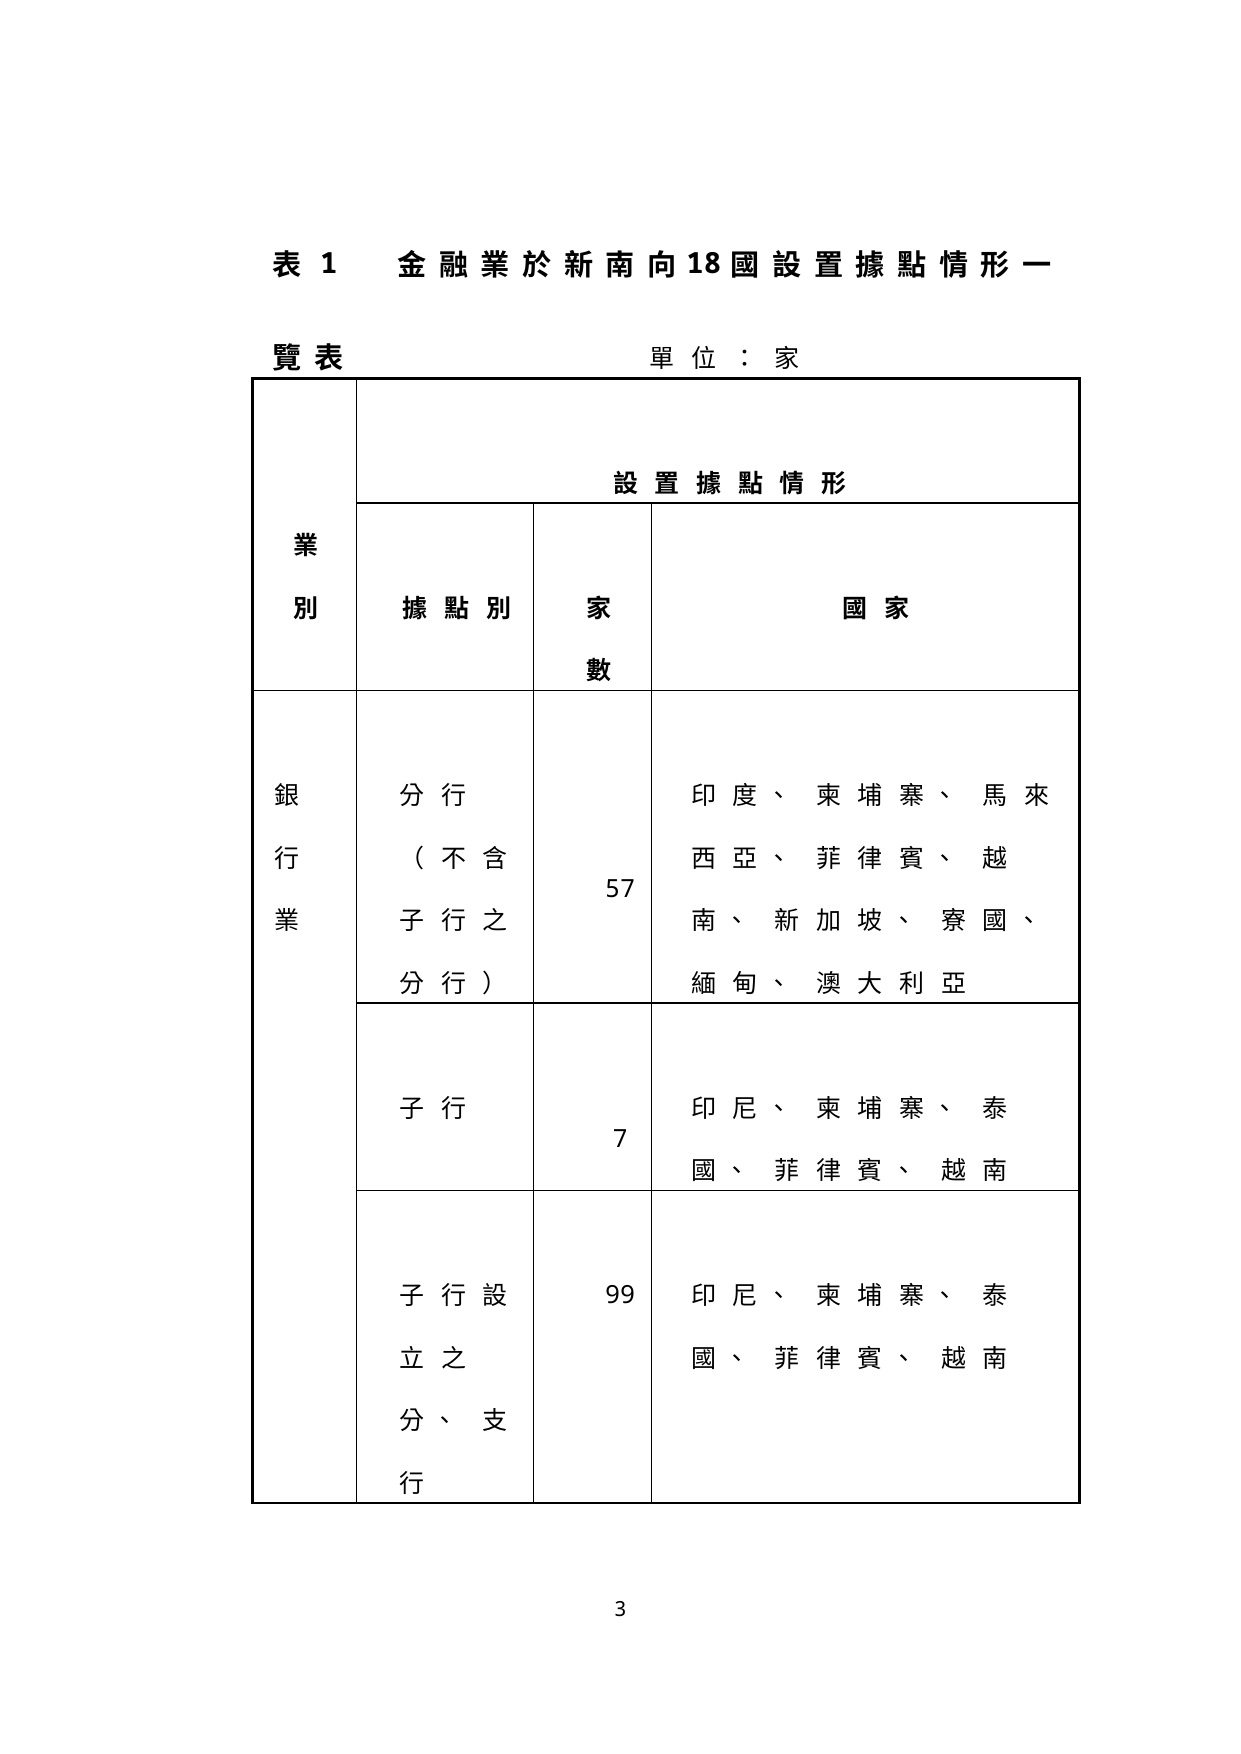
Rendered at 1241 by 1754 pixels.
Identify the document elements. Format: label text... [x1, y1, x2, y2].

table_cell 57 [534, 691, 651, 1002]
table_cell 子行設立之分、支行 [357, 1191, 533, 1502]
table_cell 7 [534, 1004, 651, 1189]
table_cell 99 [534, 1191, 651, 1502]
table_cell 銀行業 [254, 691, 356, 1502]
table_cell 印尼、柬埔寨、泰國、菲律賓、越南 [652, 1004, 1078, 1189]
table_cell 家數 [534, 504, 651, 689]
table_cell 據點別 [357, 504, 533, 689]
table_cell 分行（不含子行之分行） [357, 691, 533, 1002]
table_cell 印尼、柬埔寨、泰國、菲律賓、越南 [652, 1191, 1078, 1502]
table_cell 印度、柬埔寨、馬來西亞、菲律賓、越南、新加坡、寮國、緬甸、澳大利亞 [652, 691, 1078, 1002]
table_header 設置據點情形 [357, 380, 1078, 502]
table_header 業別 [254, 380, 356, 689]
text 表1 金融業於新南向18國設置據點情形一覽表 單位：家 [242, 189, 1058, 377]
table_cell 國家 [652, 504, 1078, 689]
table_cell 子行 [357, 1004, 533, 1189]
